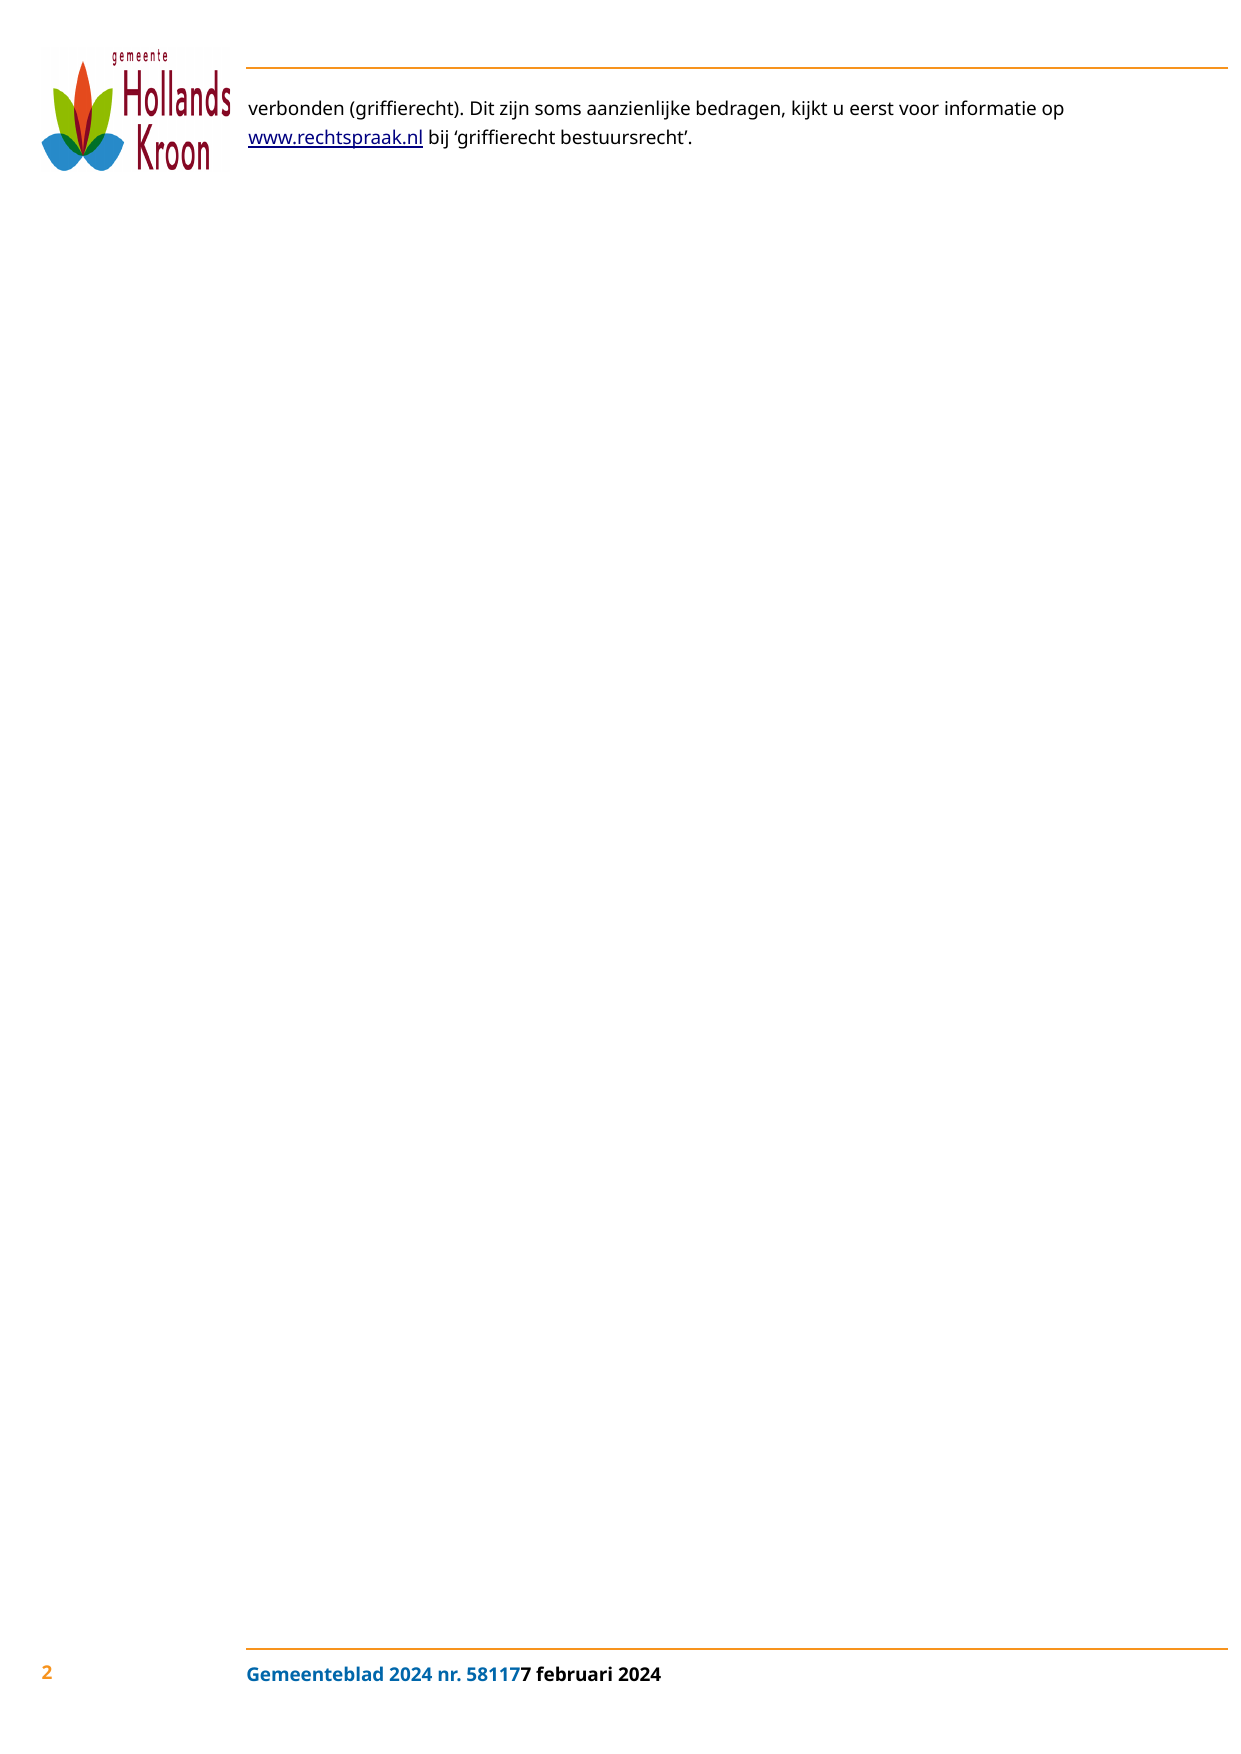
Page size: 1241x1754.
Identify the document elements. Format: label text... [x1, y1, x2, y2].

picture [41, 47, 231, 172]
text verbonden (griffierecht). Dit zijn soms aanzienlijke bedragen, kijkt u eerst voor informatie op www.rechtspraak.nl bij ‘griffierecht bestuursrecht’. [248, 95, 1152, 150]
